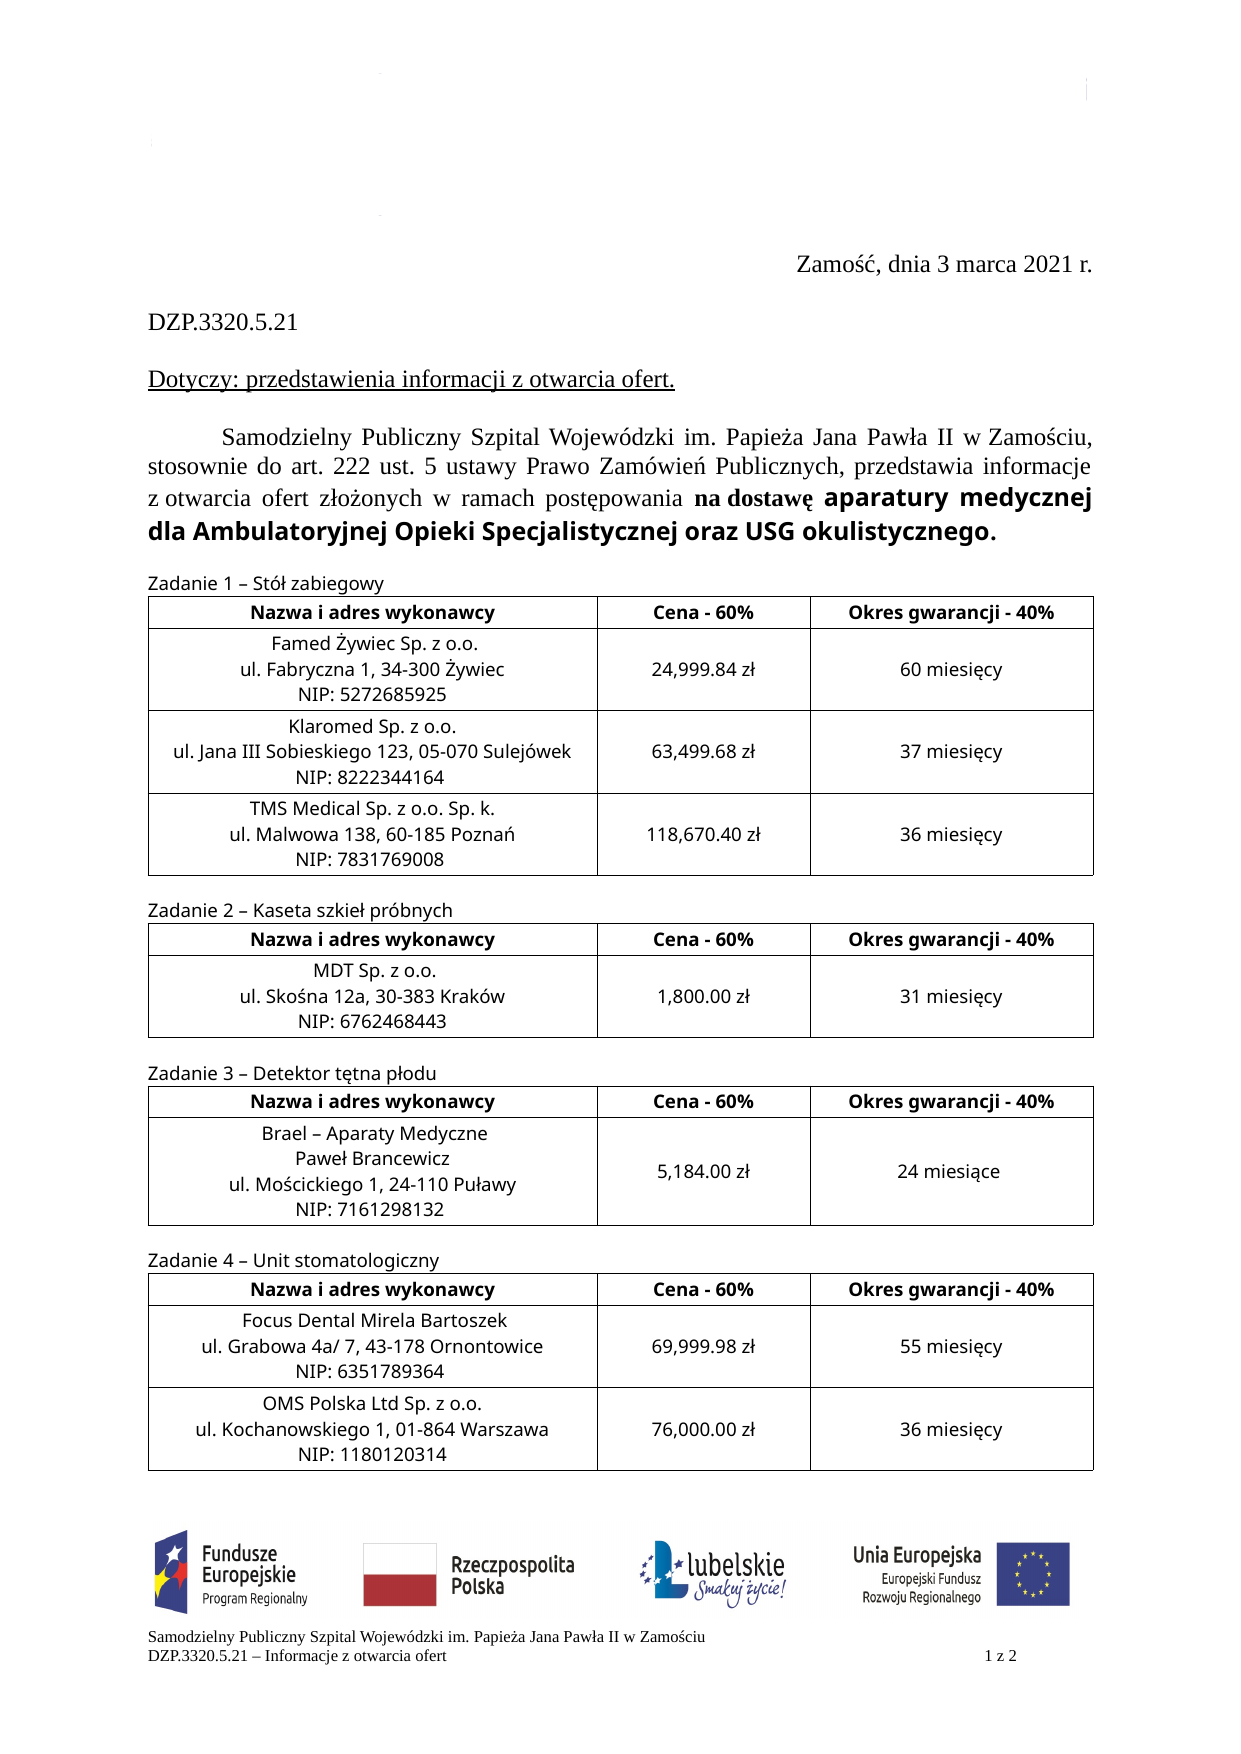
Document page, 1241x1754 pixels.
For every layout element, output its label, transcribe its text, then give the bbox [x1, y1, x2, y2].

table_cell MDT Sp. z o.o. ul. Skośna 12a, 30-383 Kraków NIP: 6762468443 [149, 956, 597, 1037]
table_cell 36 miesięcy [811, 794, 1093, 875]
table_cell Klaromed Sp. z o.o. ul. Jana III Sobieskiego 123, 05-070 Sulejówek NIP: 8222344164 [149, 711, 597, 792]
table_header Okres gwarancji - 40% [811, 1274, 1093, 1305]
text Zadanie 2 – Kaseta szkieł próbnych [148, 898, 1093, 923]
text Zadanie 4 – Unit stomatologiczny [148, 1248, 1093, 1273]
table_cell Focus Dental Mirela Bartoszek ul. Grabowa 4a/ 7, 43-178 Ornontowice NIP: 6351789364 [149, 1306, 597, 1387]
table_cell 55 miesięcy [811, 1306, 1093, 1387]
table_cell 31 miesięcy [811, 956, 1093, 1037]
table_cell OMS Polska Ltd Sp. z o.o. ul. Kochanowskiego 1, 01-864 Warszawa NIP: 1180120314 [149, 1388, 597, 1470]
table_header Cena - 60% [598, 1087, 810, 1117]
table_cell Famed Żywiec Sp. z o.o. ul. Fabryczna 1, 34-300 Żywiec NIP: 5272685925 [149, 629, 597, 710]
table_cell 63 499,68 zł [598, 711, 810, 792]
table_cell 24 999,84 zł [598, 629, 810, 710]
table_cell 76 000,00 zł [598, 1388, 810, 1470]
table_header Nazwa i adres wykonawcy [149, 1274, 597, 1305]
table_header DZP.3320.5.21 [148, 307, 576, 336]
table_cell 60 miesięcy [811, 629, 1093, 710]
table_cell 36 miesięcy [811, 1388, 1093, 1470]
table_header Cena - 60% [598, 1274, 810, 1305]
text Zadanie 1 – Stół zabiegowy [148, 570, 1093, 596]
table_header Nazwa i adres wykonawcy [149, 597, 597, 627]
table_cell Brael – Aparaty Medyczne Paweł Brancewicz ul. Mościckiego 1, 24-110 Puławy NIP: 7161298132 [149, 1118, 597, 1225]
table_cell 1 800,00 zł [598, 956, 810, 1037]
table_cell 5 184,00 zł [598, 1118, 810, 1225]
table_header Okres gwarancji - 40% [811, 597, 1093, 627]
table_header Okres gwarancji - 40% [811, 924, 1093, 955]
text Samodzielny Publiczny Szpital Wojewódzki im. Papieża Jana Pawła II w Zamościu, stosownie do art. 222 ust. 5 ustawy Prawo Zamówień Publicznych, przedstawia informacje z otwarcia ofert złożonych w ramach postępowania na dostawę aparatury medycznej dla Ambulatoryjnej Opieki Specjalistycznej oraz USG okulistycznego. [148, 422, 1093, 548]
text Dotyczy: przedstawienia informacji z otwarcia ofert. [148, 364, 1093, 393]
table_header Cena - 60% [598, 597, 810, 627]
table_cell 69 999,98 zł [598, 1306, 810, 1387]
text Zamość, dnia 3 marca 2021 r. [148, 249, 1093, 278]
text Zadanie 3 – Detektor tętna płodu [148, 1060, 1093, 1086]
table_header Cena - 60% [598, 924, 810, 955]
table_cell 37 miesięcy [811, 711, 1093, 792]
table_header Nazwa i adres wykonawcy [149, 1087, 597, 1117]
table_cell 24 miesiące [811, 1118, 1093, 1225]
table_cell 118 670,40 zł [598, 794, 810, 875]
table_cell TMS Medical Sp. z o.o. Sp. k. ul. Malwowa 138, 60-185 Poznań NIP: 7831769008 [149, 794, 597, 875]
table_header Nazwa i adres wykonawcy [149, 924, 597, 955]
table_header [576, 307, 1115, 336]
table_header Okres gwarancji - 40% [811, 1087, 1093, 1117]
